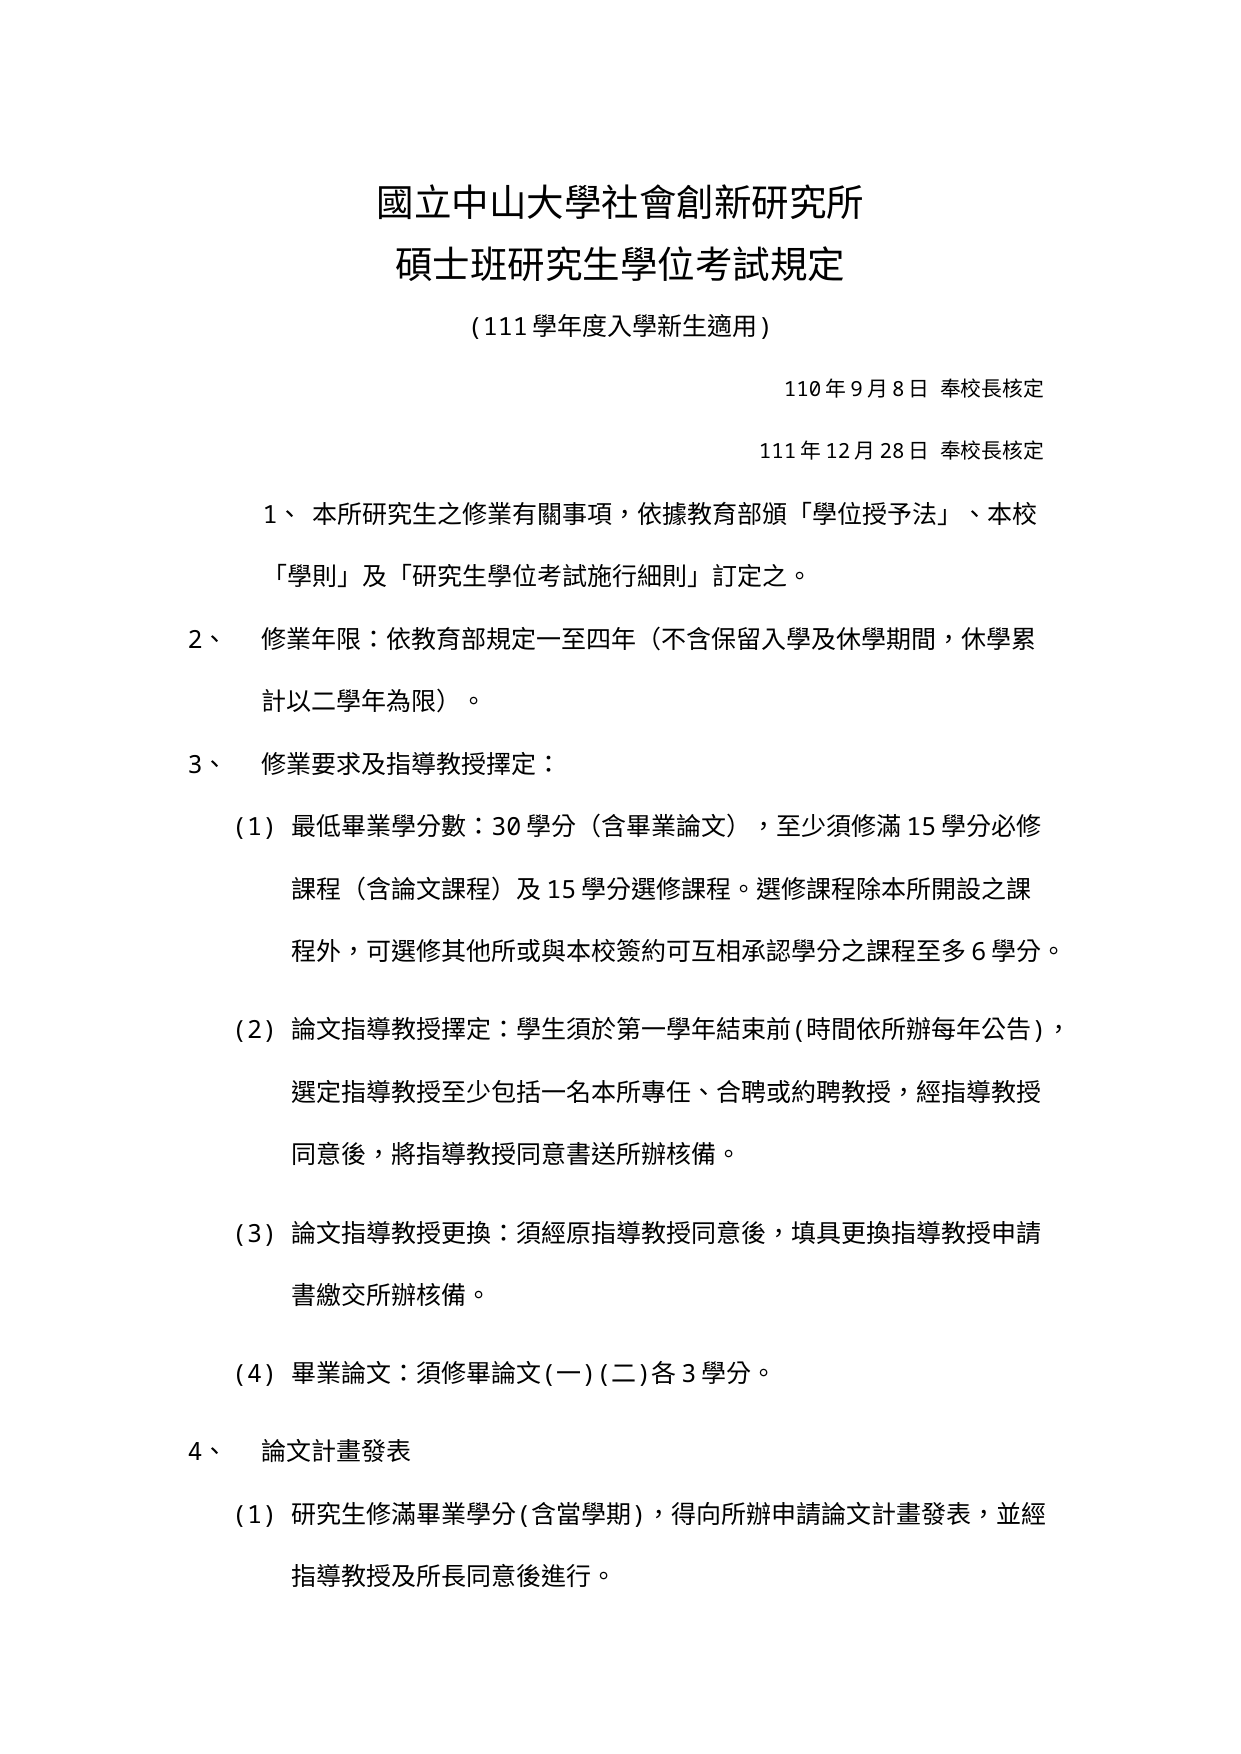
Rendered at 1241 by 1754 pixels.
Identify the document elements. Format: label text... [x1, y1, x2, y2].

list 論文指導教授更換：須經原指導教授同意後，填具更換指導教授申請書繳交所辦核備。 [232, 1189, 1053, 1314]
text 110年9月8日 奉校長核定 [262, 346, 1044, 408]
text 111年12月28日 奉校長核定 [262, 408, 1044, 471]
list 論文計畫發表 [187, 1408, 1053, 1471]
list 畢業論文：須修畢論文(一)(二)各3學分。 [232, 1330, 1053, 1393]
text (111學年度入學新生適用) [187, 283, 1053, 346]
list 論文指導教授擇定：學生須於第一學年結束前(時間依所辦每年公告)，選定指導教授至少包括一名本所專任、合聘或約聘教授，經指導教授同意後，將指導教授同意書送所辦核備。 [232, 986, 1053, 1174]
list 修業要求及指導教授擇定： [187, 721, 1053, 783]
text 國立中山大學社會創新研究所 [187, 158, 1053, 221]
list 研究生修滿畢業學分(含當學期)，得向所辦申請論文計畫發表，並經指導教授及所長同意後進行。 [232, 1471, 1053, 1596]
list 修業年限：依教育部規定一至四年（不含保留入學及休學期間，休學累計以二學年為限）。 [187, 596, 1053, 721]
list 最低畢業學分數：30學分（含畢業論文），至少須修滿15學分必修課程（含論文課程）及15學分選修課程。選修課程除本所開設之課程外，可選修其他所或與本校簽約可互相承認學分之課程至多6學分。 [232, 783, 1053, 971]
text 碩士班研究生學位考試規定 [187, 221, 1053, 283]
list 本所研究生之修業有關事項，依據教育部頒「學位授予法」、本校「學則」及「研究生學位考試施行細則」訂定之。 [262, 471, 1053, 596]
